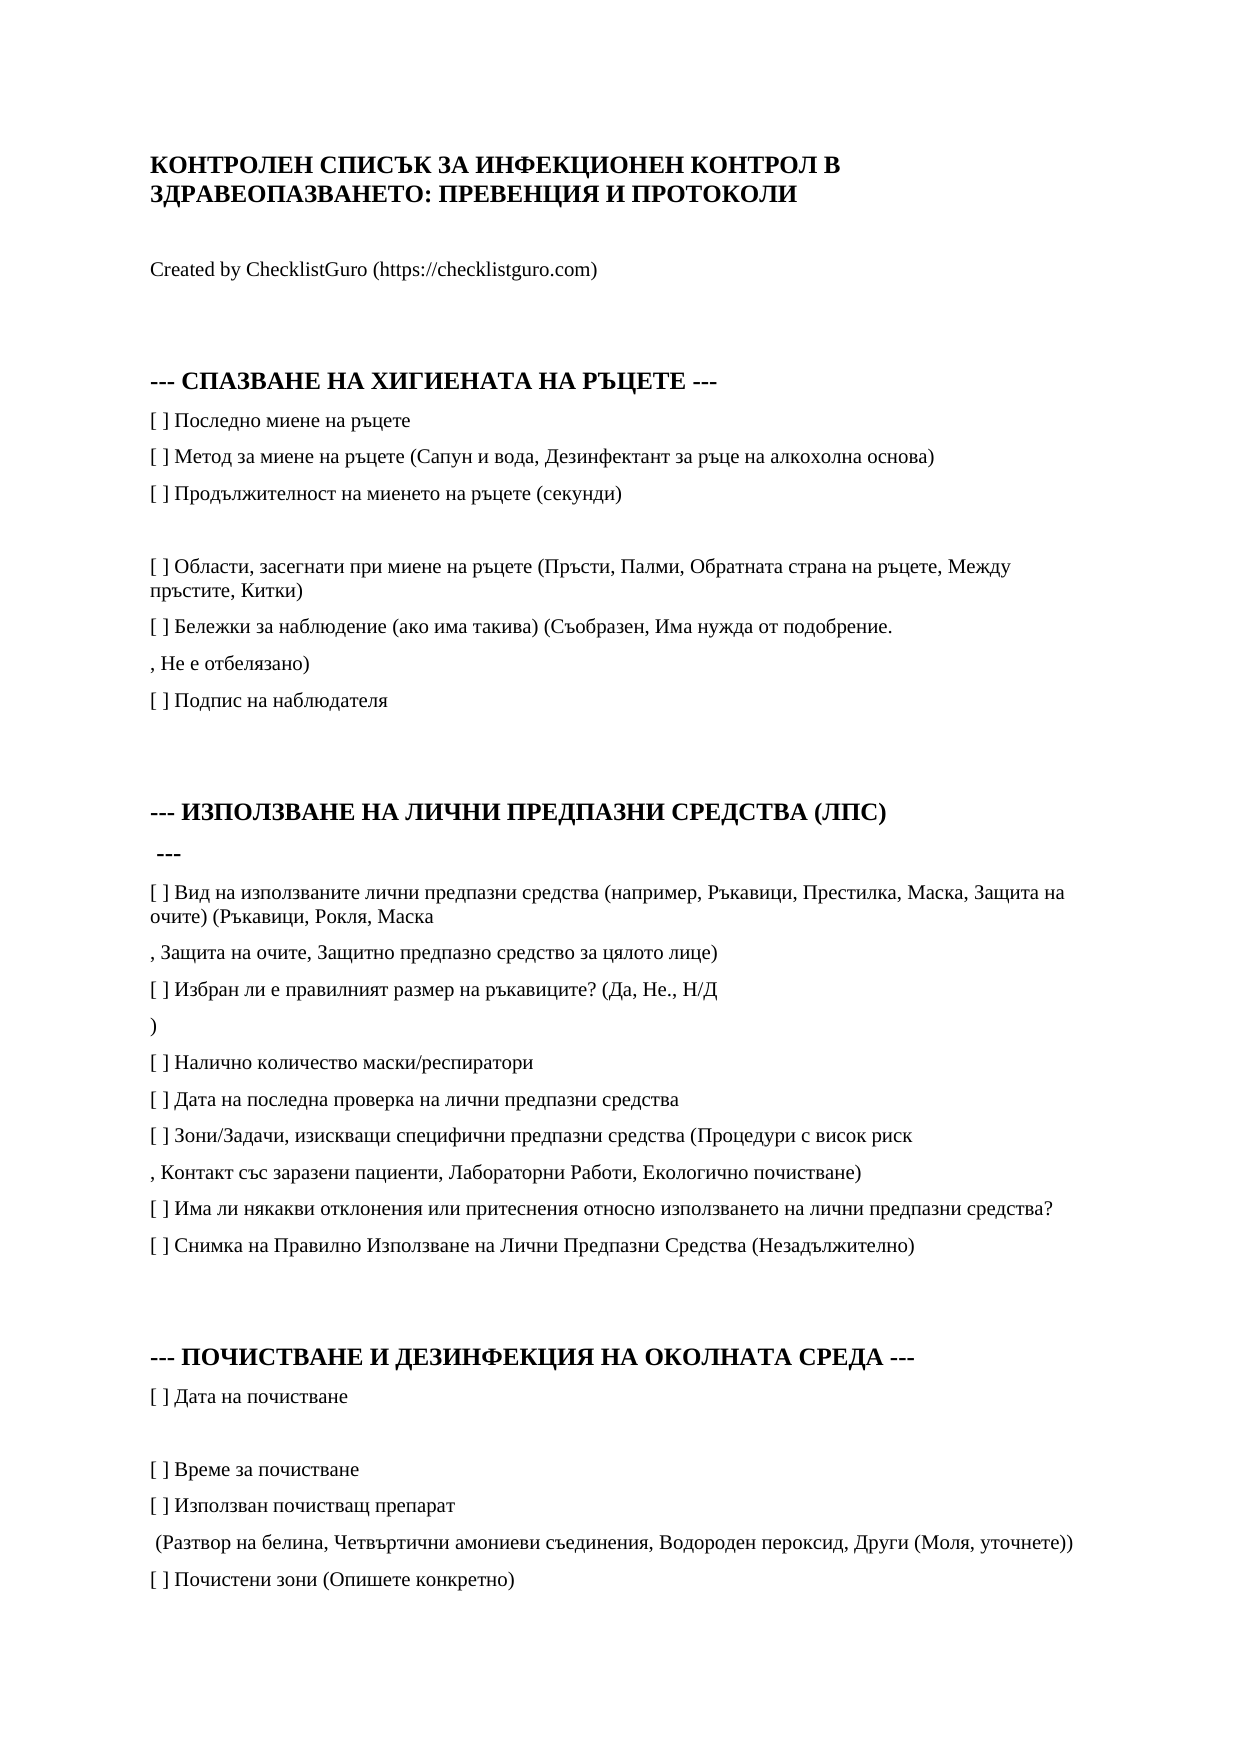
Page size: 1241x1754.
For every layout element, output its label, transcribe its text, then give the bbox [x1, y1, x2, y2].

text [ ] Има ли някакви отклонения или притеснения относно използването на лични предпазни средства? [150, 1196, 1090, 1220]
text [ ] Почистени зони (Опишете конкретно) [150, 1567, 1090, 1591]
text [ ] Снимка на Правилно Използване на Лични Предпазни Средства (Незадължително) [150, 1233, 1090, 1257]
text [ ] Дата на почистване [150, 1384, 1090, 1408]
text [ ] Метод за миене на ръцете (Сапун и вода, Дезинфектант за ръце на алкохолна основа) [150, 444, 1090, 468]
text [ ] Зони/Задачи, изискващи специфични предпазни средства (Процедури с висок риск [150, 1123, 1090, 1147]
text ) [150, 1013, 1090, 1037]
text [ ] Области, засегнати при миене на ръцете (Пръсти, Палми, Обратната страна на ръцете, Между пръстите, Китки) [150, 554, 1090, 602]
text [ ] Вид на използваните лични предпазни средства (например, Ръкавици, Престилка, Маска, Защита на очите) (Ръкавици, Рокля, Маска [150, 880, 1090, 928]
text [ ] Използван почистващ препарат [150, 1493, 1090, 1517]
text [ ] Избран ли е правилният размер на ръкавиците? (Да, Не., Н/Д [150, 977, 1090, 1001]
text --- ПОЧИСТВАНЕ И ДЕЗИНФЕКЦИЯ НА ОКОЛНАТА СРЕДА --- [150, 1342, 1090, 1371]
text [ ] Налично количество маски/респиратори [150, 1050, 1090, 1074]
text --- [150, 838, 1090, 867]
text --- ИЗПОЛЗВАНЕ НА ЛИЧНИ ПРЕДПАЗНИ СРЕДСТВА (ЛПС) [150, 797, 1090, 826]
text [ ] Продължителност на миенето на ръцете (секунди) [150, 481, 1090, 505]
text Created by ChecklistGuro (https://checklistguro.com) [150, 257, 1090, 281]
text [ ] Време за почистване [150, 1457, 1090, 1481]
text [ ] Подпис на наблюдателя [150, 687, 1090, 712]
text [ ] Дата на последна проверка на лични предпазни средства [150, 1087, 1090, 1111]
text , Не е отбелязано) [150, 651, 1090, 675]
text КОНТРОЛЕН СПИСЪК ЗА ИНФЕКЦИОНЕН КОНТРОЛ В ЗДРАВЕОПАЗВАНЕТО: ПРЕВЕНЦИЯ И ПРОТОКОЛИ [150, 150, 1090, 207]
text --- СПАЗВАНЕ НА ХИГИЕНАТА НА РЪЦЕТЕ --- [150, 366, 1090, 395]
text , Контакт със заразени пациенти, Лабораторни Работи, Екологично почистване) [150, 1160, 1090, 1184]
text [ ] Бележки за наблюдение (ако има такива) (Съобразен, Има нужда от подобрение. [150, 614, 1090, 638]
text (Разтвор на белина, Четвъртични амониеви съединения, Водороден пероксид, Други (Моля, уточнете)) [150, 1530, 1090, 1554]
text , Защита на очите, Защитно предпазно средство за цялото лице) [150, 940, 1090, 964]
text [ ] Последно миене на ръцете [150, 407, 1090, 432]
